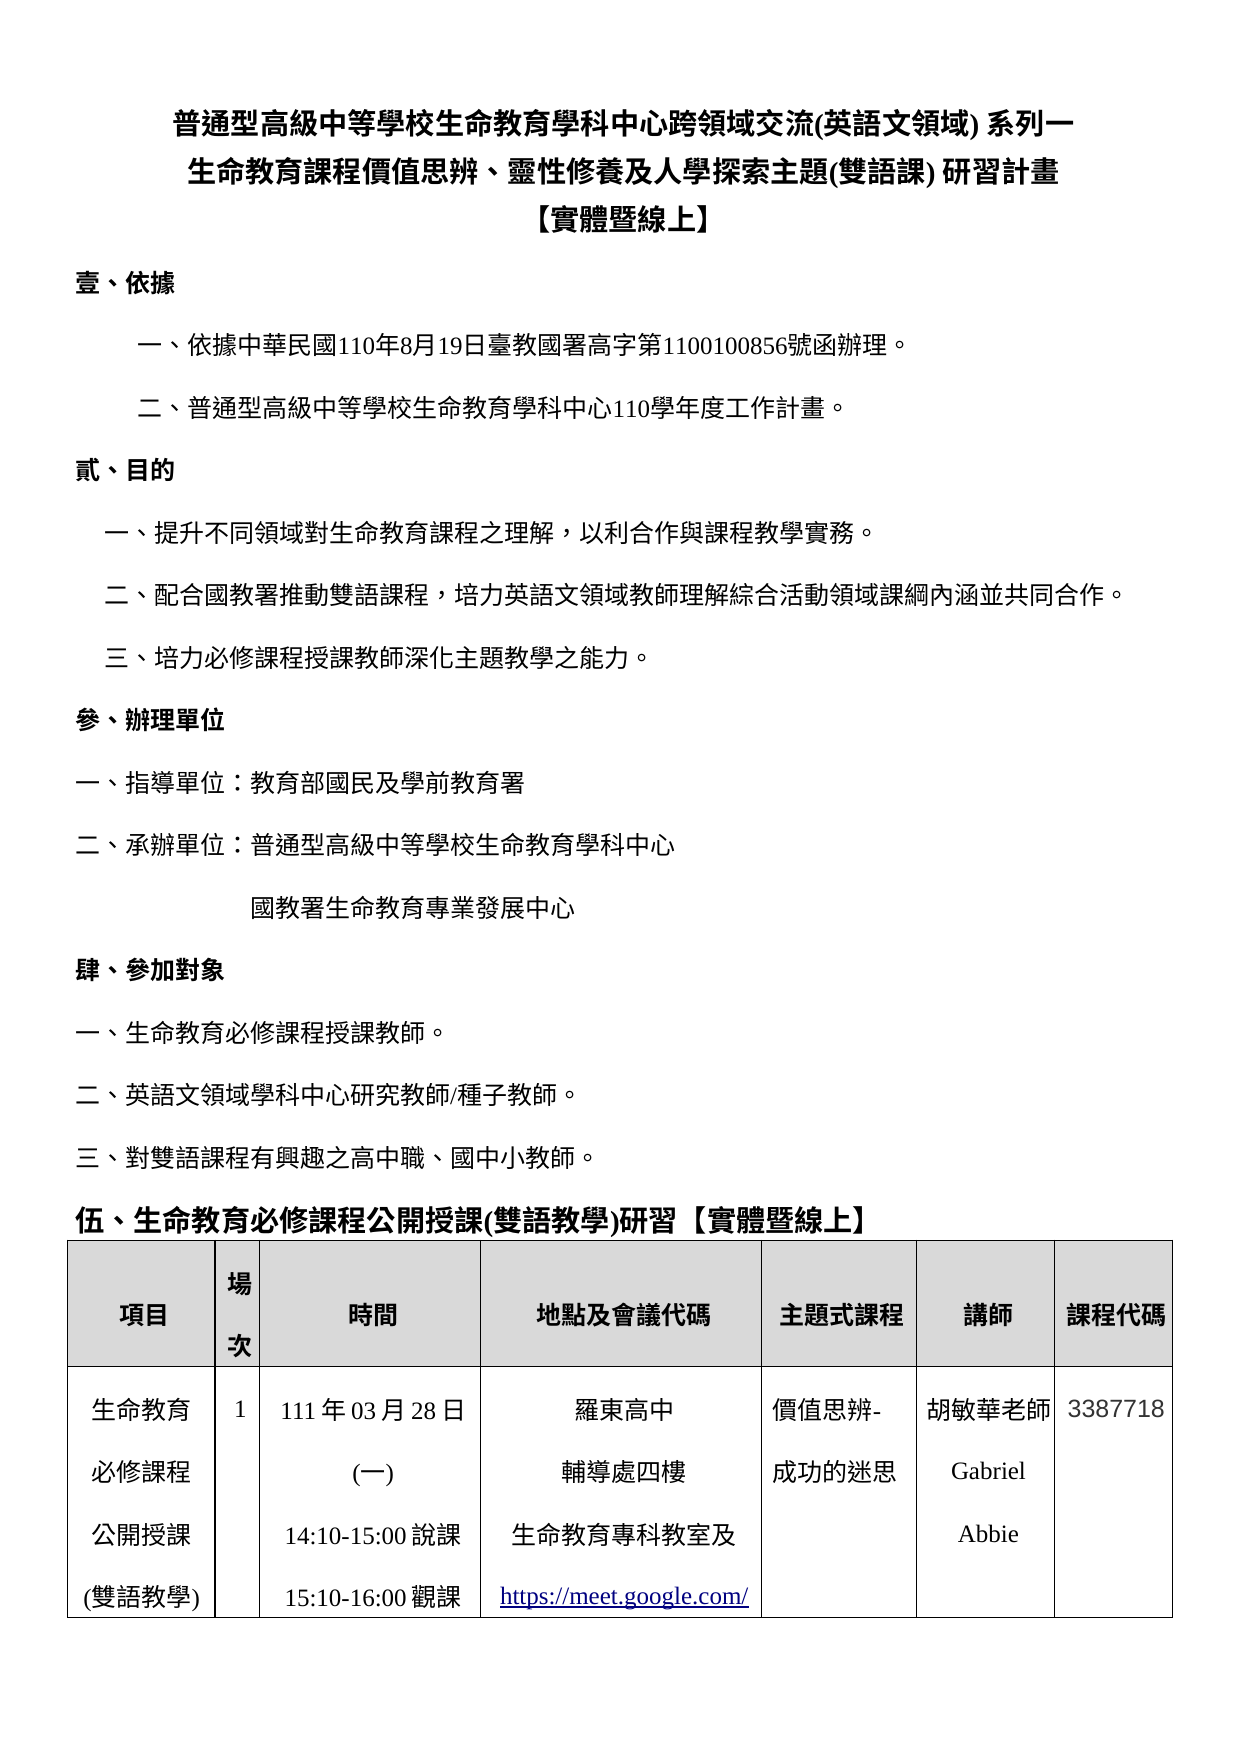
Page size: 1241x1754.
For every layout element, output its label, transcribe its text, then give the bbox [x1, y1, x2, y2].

text 二、配合國教署推動雙語課程，培力英語文領域教師理解綜合活動領域課綱內涵並共同合作。 [104, 552, 1165, 614]
table_header 主題式課程 [762, 1241, 916, 1366]
text 壹、依據 [75, 239, 1171, 302]
table_cell 1 [216, 1367, 259, 1617]
table_header 講師 [917, 1241, 1054, 1366]
text 伍、生命教育必修課程公開授課(雙語教學)研習【實體暨線上】 [75, 1177, 1171, 1239]
table_cell 羅東高中 輔導處四樓 生命教育專科教室及 https://meet.google.com/ [481, 1367, 761, 1617]
text 一、生命教育必修課程授課教師。 [75, 989, 1171, 1052]
table_header 地點及會議代碼 [481, 1241, 761, 1366]
text 貳、目的 [75, 427, 1171, 489]
text 參、辦理單位 [75, 677, 1171, 739]
text 一、依據中華民國110年8月19日臺教國署高字第1100100856號函辦理。 [137, 302, 1171, 364]
table_cell 111年03月28日(一) 14:10-15:00說課 15:10-16:00觀課 [260, 1367, 480, 1617]
table_header 項目 [68, 1241, 214, 1366]
table_header 場次 [216, 1241, 259, 1366]
text 生命教育課程價值思辨、靈性修養及人學探索主題(雙語課) 研習計畫 [75, 144, 1171, 192]
text 一、指導單位：教育部國民及學前教育署 [75, 739, 1171, 802]
table_cell 價值思辨- 成功的迷思 [762, 1367, 916, 1617]
text 一、提升不同領域對生命教育課程之理解，以利合作與課程教學實務。 [104, 489, 1165, 552]
text 三、對雙語課程有興趣之高中職、國中小教師。 [75, 1114, 1171, 1177]
table_header 課程代碼 [1055, 1241, 1172, 1366]
text 【實體暨線上】 [75, 192, 1171, 239]
text 二、普通型高級中等學校生命教育學科中心110學年度工作計畫。 [137, 364, 1171, 427]
text 二、英語文領域學科中心研究教師/種子教師。 [75, 1052, 1171, 1114]
text 肆、參加對象 [75, 927, 1171, 989]
text 三、培力必修課程授課教師深化主題教學之能力。 [75, 614, 1171, 677]
text 二、承辦單位：普通型高級中等學校生命教育學科中心 [75, 802, 1171, 864]
text 國教署生命教育專業發展中心 [75, 864, 1171, 927]
table_cell 胡敏華老師 Gabriel Abbie [917, 1367, 1054, 1617]
table_cell 3387718 [1055, 1367, 1172, 1617]
text 普通型高級中等學校生命教育學科中心跨領域交流(英語文領域) 系列一 [75, 96, 1171, 144]
table_header 時間 [260, 1241, 480, 1366]
table_cell 生命教育必修課程 公開授課 (雙語教學) [68, 1367, 214, 1617]
